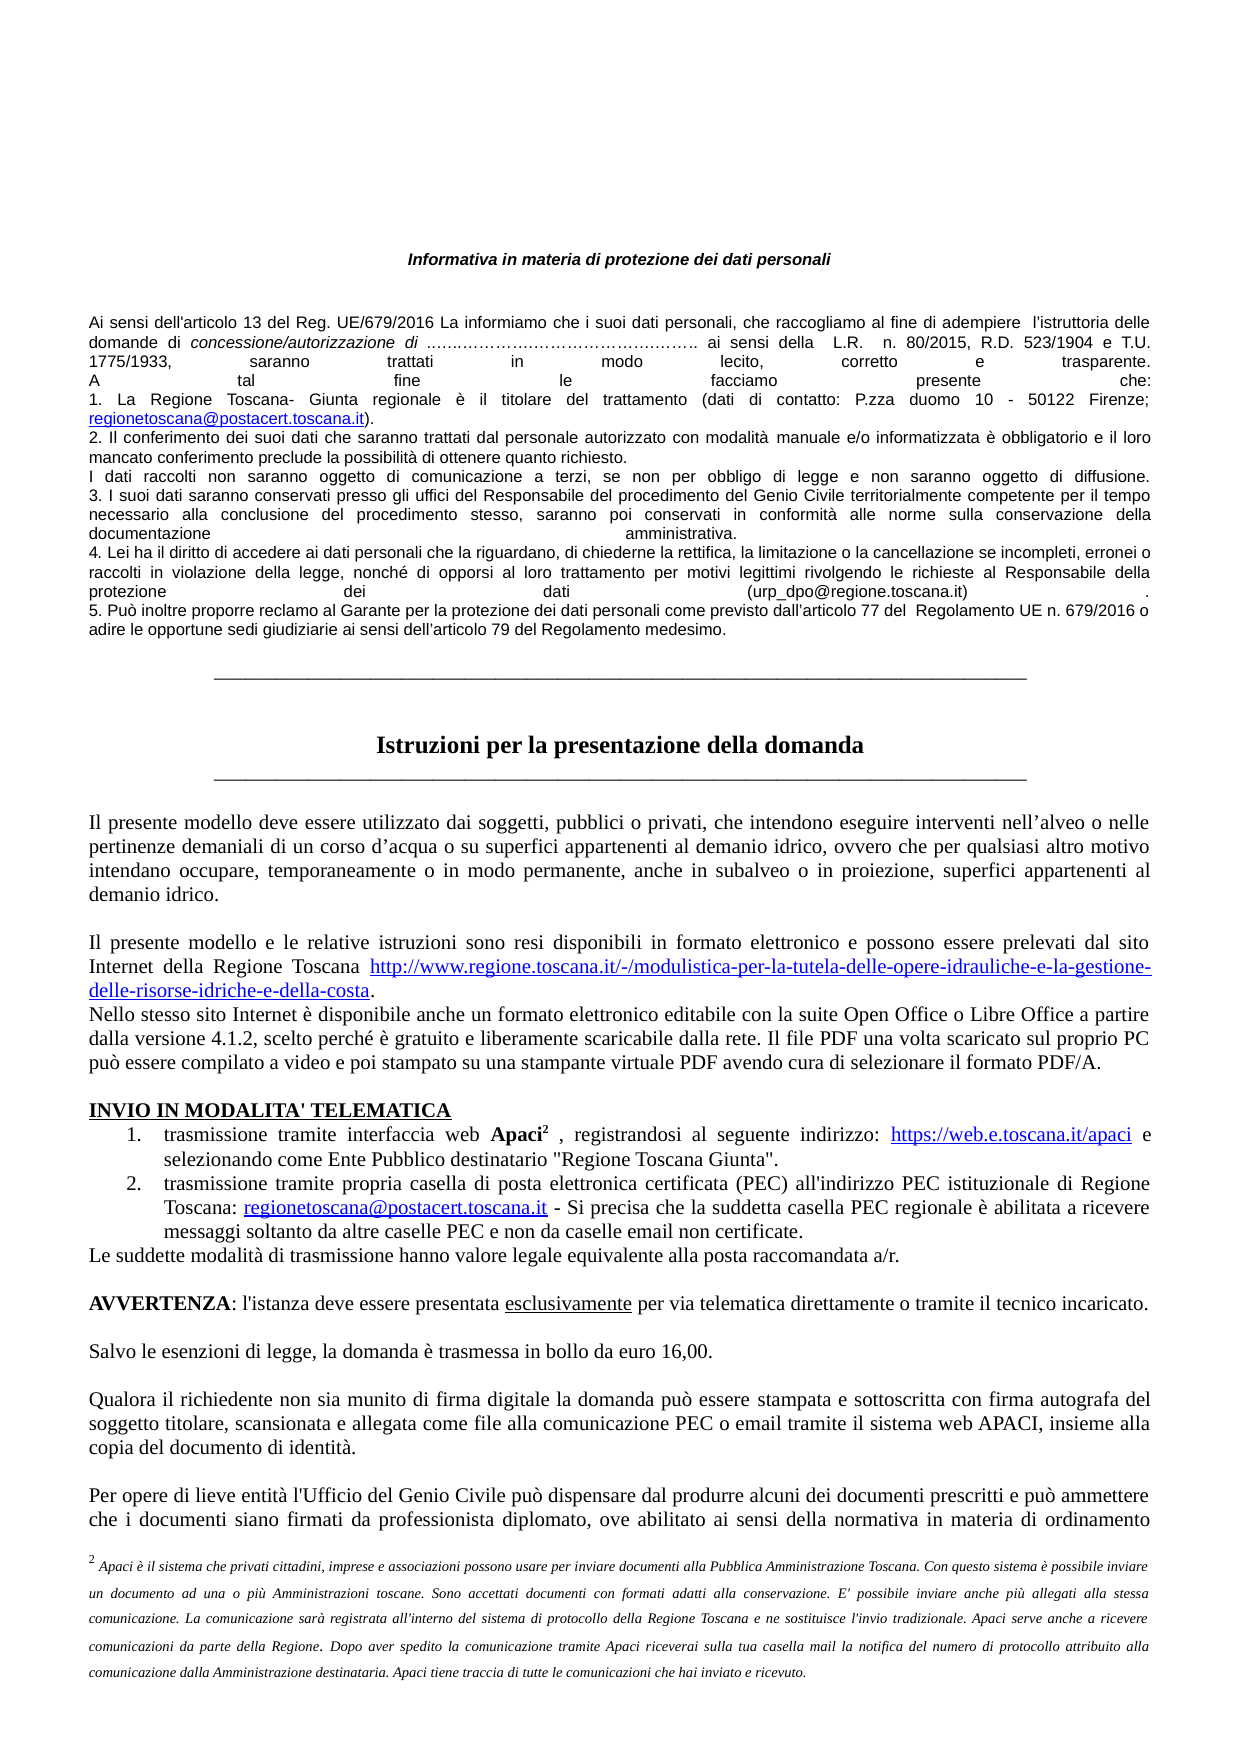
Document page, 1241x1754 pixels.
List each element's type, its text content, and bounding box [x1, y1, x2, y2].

text Il presente modello e le relative istruzioni sono resi disponibili in formato elettronico e possono essere prelevati dal sito Internet della Regione Toscana http://www.regione.toscana.it/-/modulistica-per-la-tutela-delle-opere-idrauliche-e-la-gestione-delle-risorse-idriche-e-della-costa. [88, 930, 1152, 1002]
text INVIO IN MODALITA' TELEMATICA [88, 1098, 1152, 1122]
text I dati raccolti non saranno oggetto di comunicazione a terzi, se non per obbligo di legge e non saranno oggetto di diffusione. 3. I suoi dati saranno conservati presso gli uffici del Responsabile del procedimento del Genio Civile territorialmente competente per il tempo necessario alla conclusione del procedimento stesso, saranno poi conservati in conformità alle norme sulla conservazione della documentazione amministrativa. 4. Lei ha il diritto di accedere ai dati personali che la riguardano, di chiederne la rettifica, la limitazione o la cancellazione se incompleti, erronei o raccolti in violazione della legge, nonché di opporsi al loro trattamento per motivi legittimi rivolgendo le richieste al Responsabile della protezione dei dati (urp_dpo@regione.toscana.it) . 5. Può inoltre proporre reclamo al Garante per la protezione dei dati personali come previsto dall’articolo 77 del Regolamento UE n. 679/2016 o adire le opportune sedi giudiziarie ai sensi dell’articolo 79 del Regolamento medesimo. [88, 467, 1152, 639]
text Qualora il richiedente non sia munito di firma digitale la domanda può essere stampata e sottoscritta con firma autografa del soggetto titolare, scansionata e allegata come file alla comunicazione PEC o email tramite il sistema web APACI, insieme alla copia del documento di identità. [88, 1387, 1152, 1459]
text Il presente modello deve essere utilizzato dai soggetti, pubblici o privati, che intendono eseguire interventi nell’alveo o nelle pertinenze demaniali di un corso d’acqua o su superfici appartenenti al demanio idrico, ovvero che per qualsiasi altro motivo intendano occupare, temporaneamente o in modo permanente, anche in subalveo o in proiezione, superfici appartenenti al demanio idrico. [88, 809, 1152, 906]
text Le suddette modalità di trasmissione hanno valore legale equivalente alla posta raccomandata a/r. [88, 1243, 1152, 1267]
list trasmissione tramite interfaccia web Apaci , registrandosi al seguente indirizzo: https://web.e.toscana.it/apaci e selezionando come Ente Pubblico destinatario "Regione Toscana Giunta". [126, 1122, 1152, 1171]
text Salvo le esenzioni di legge, la domanda è trasmessa in bollo da euro 16,00. [88, 1339, 1152, 1363]
text Per opere di lieve entità l'Ufficio del Genio Civile può dispensare dal produrre alcuni dei documenti prescritti e può ammettere che i documenti siano firmati da professionista diplomato, ove abilitato ai sensi della normativa in materia di ordinamento [88, 1483, 1152, 1531]
text ______________________________________________________________________________ [88, 759, 1152, 783]
subtitle Istruzioni per la presentazione della domanda [88, 730, 1152, 759]
text Ai sensi dell'articolo 13 del Reg. UE/679/2016 La informiamo che i suoi dati personali, che raccogliamo al fine di adempiere l’istruttoria delle domande di concessione/autorizzazione di ..…..………….………………….…….. ai sensi della L.R. n. 80/2015, R.D. 523/1904 e T.U. 1775/1933, saranno trattati in modo lecito, corretto e trasparente. A tal fine le facciamo presente che: 1. La Regione Toscana- Giunta regionale è il titolare del trattamento (dati di contatto: P.zza duomo 10 - 50122 Firenze; regionetoscana@postacert.toscana.it). 2. Il conferimento dei suoi dati che saranno trattati dal personale autorizzato con modalità manuale e/o informatizzata è obbligatorio e il loro mancato conferimento preclude la possibilità di ottenere quanto richiesto. [88, 313, 1152, 467]
list Apaci è il sistema che privati cittadini, imprese e associazioni possono usare per inviare documenti alla Pubblica Amministrazione Toscana. Con questo sistema è possibile inviare un documento ad una o più Amministrazioni toscane. Sono accettati documenti con formati adatti alla conservazione. E' possibile inviare anche più allegati alla stessa comunicazione. La comunicazione sarà registrata all'interno del sistema di protocollo della Regione Toscana e ne sostituisce l'invio tradizionale. Apaci serve anche a ricevere comunicazioni da parte della Regione. Dopo aver spedito la comunicazione tramite Apaci riceverai sulla tua casella mail la notifica del numero di protocollo attribuito alla comunicazione dalla Amministrazione destinataria. Apaci tiene traccia di tutte le comunicazioni che hai inviato e ricevuto. [88, 1552, 1152, 1680]
list trasmissione tramite propria casella di posta elettronica certificata (PEC) all'indirizzo PEC istituzionale di Regione Toscana: regionetoscana@postacert.toscana.it - Si precisa che la suddetta casella PEC regionale è abilitata a ricevere messaggi soltanto da altre caselle PEC e non da caselle email non certificate. [126, 1171, 1152, 1243]
text Informativa in materia di protezione dei dati personali [88, 250, 1152, 269]
text ______________________________________________________________________________ [88, 658, 1152, 682]
text Nello stesso sito Internet è disponibile anche un formato elettronico editabile con la suite Open Office o Libre Office a partire dalla versione 4.1.2, scelto perché è gratuito e liberamente scaricabile dalla rete. Il file PDF una volta scaricato sul proprio PC può essere compilato a video e poi stampato su una stampante virtuale PDF avendo cura di selezionare il formato PDF/A. [88, 1002, 1152, 1074]
text AVVERTENZA: l'istanza deve essere presentata esclusivamente per via telematica direttamente o tramite il tecnico incaricato. [88, 1291, 1152, 1315]
